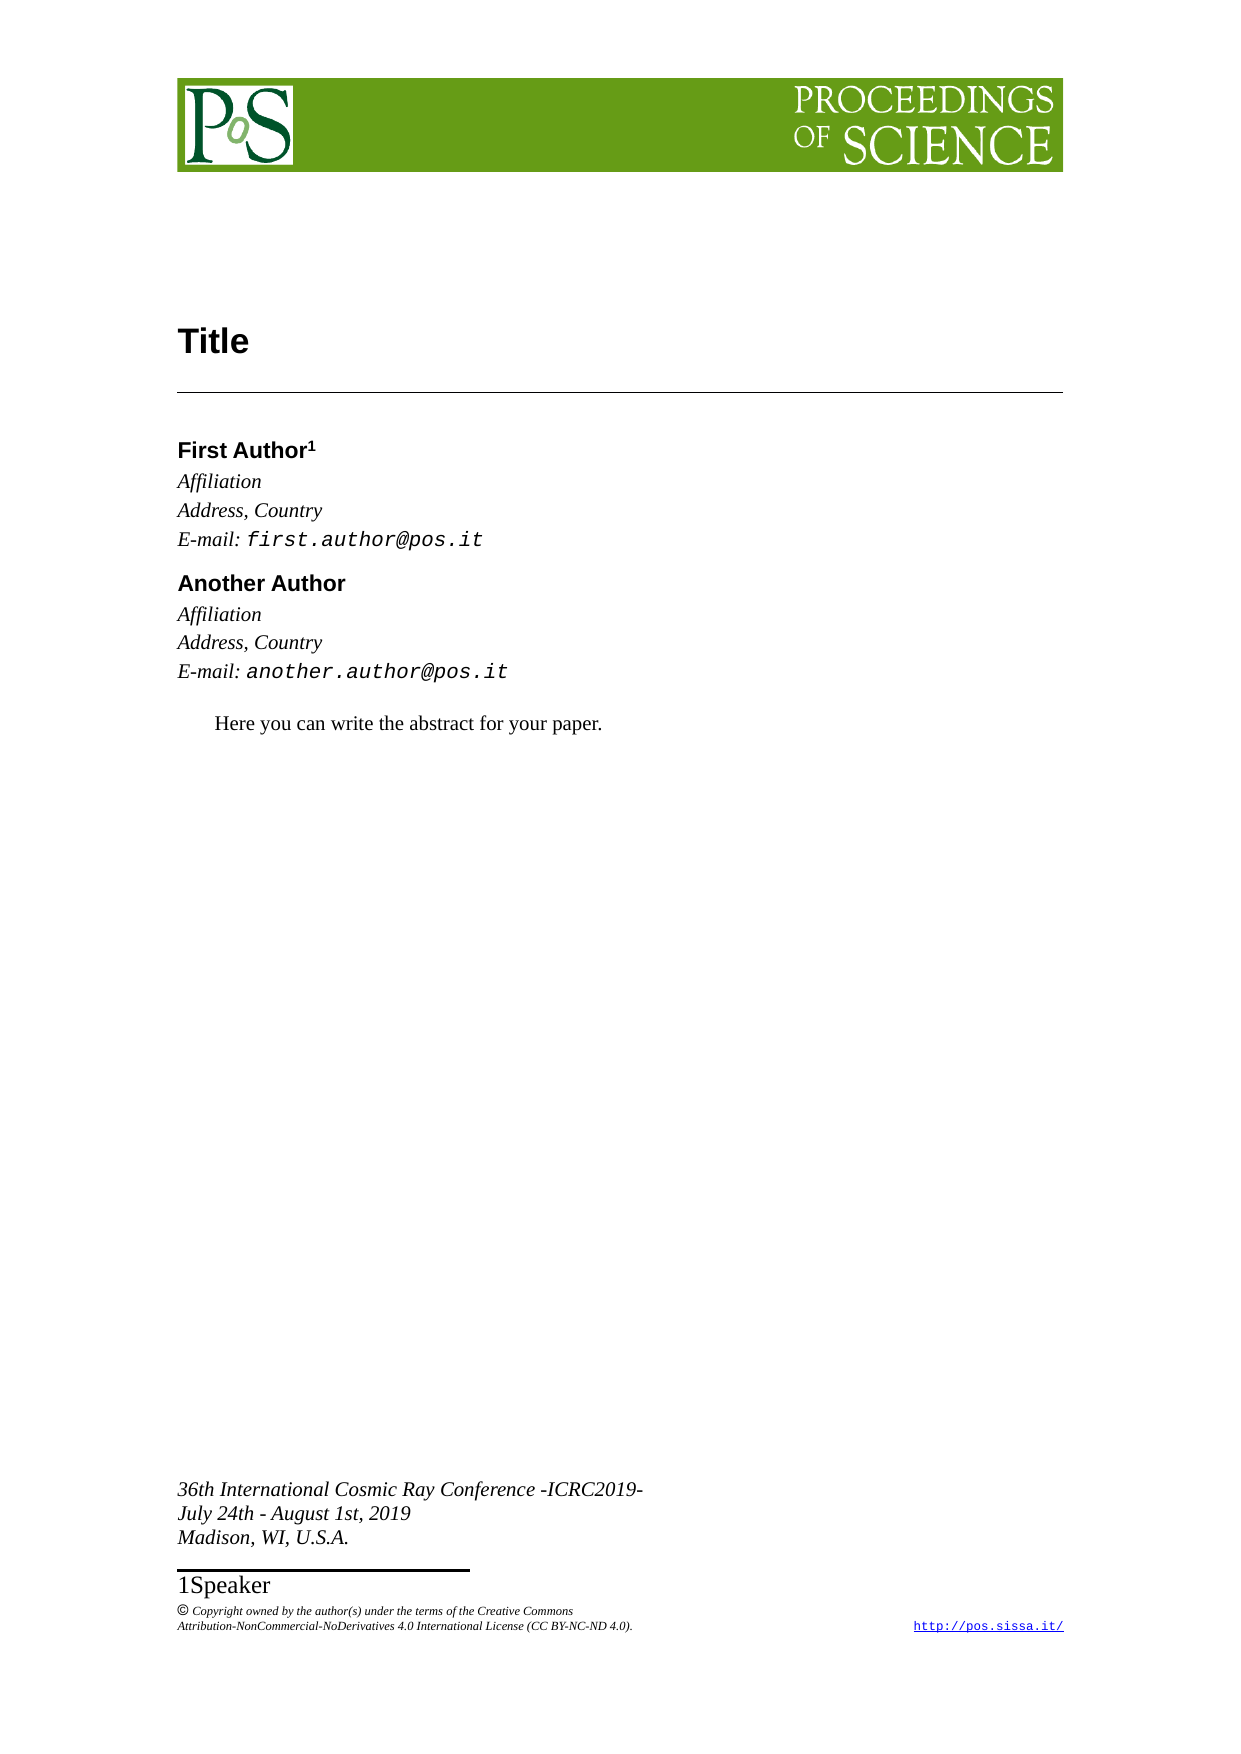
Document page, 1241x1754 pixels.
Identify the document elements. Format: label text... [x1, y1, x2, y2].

text E-mail: first.author@pos.it [177, 527, 1063, 552]
text First Author [177, 437, 1063, 464]
text Speaker [177, 1571, 1063, 1599]
text 36th International Cosmic Ray Conference -ICRC2019- [177, 1477, 1063, 1501]
text Another Author [177, 570, 1063, 596]
text Affiliation [177, 469, 1063, 493]
text E-mail: another.author@pos.it [177, 659, 1063, 685]
text Here you can write the abstract for your paper. [214, 711, 1021, 735]
text July 24th - August 1st, 2019 [177, 1501, 1063, 1525]
text Address, Country [177, 630, 1063, 654]
text Affiliation [177, 601, 1063, 626]
text Address, Country [177, 498, 1063, 522]
text Madison, WI, U.S.A. [177, 1525, 1063, 1549]
title Title [177, 321, 1063, 392]
